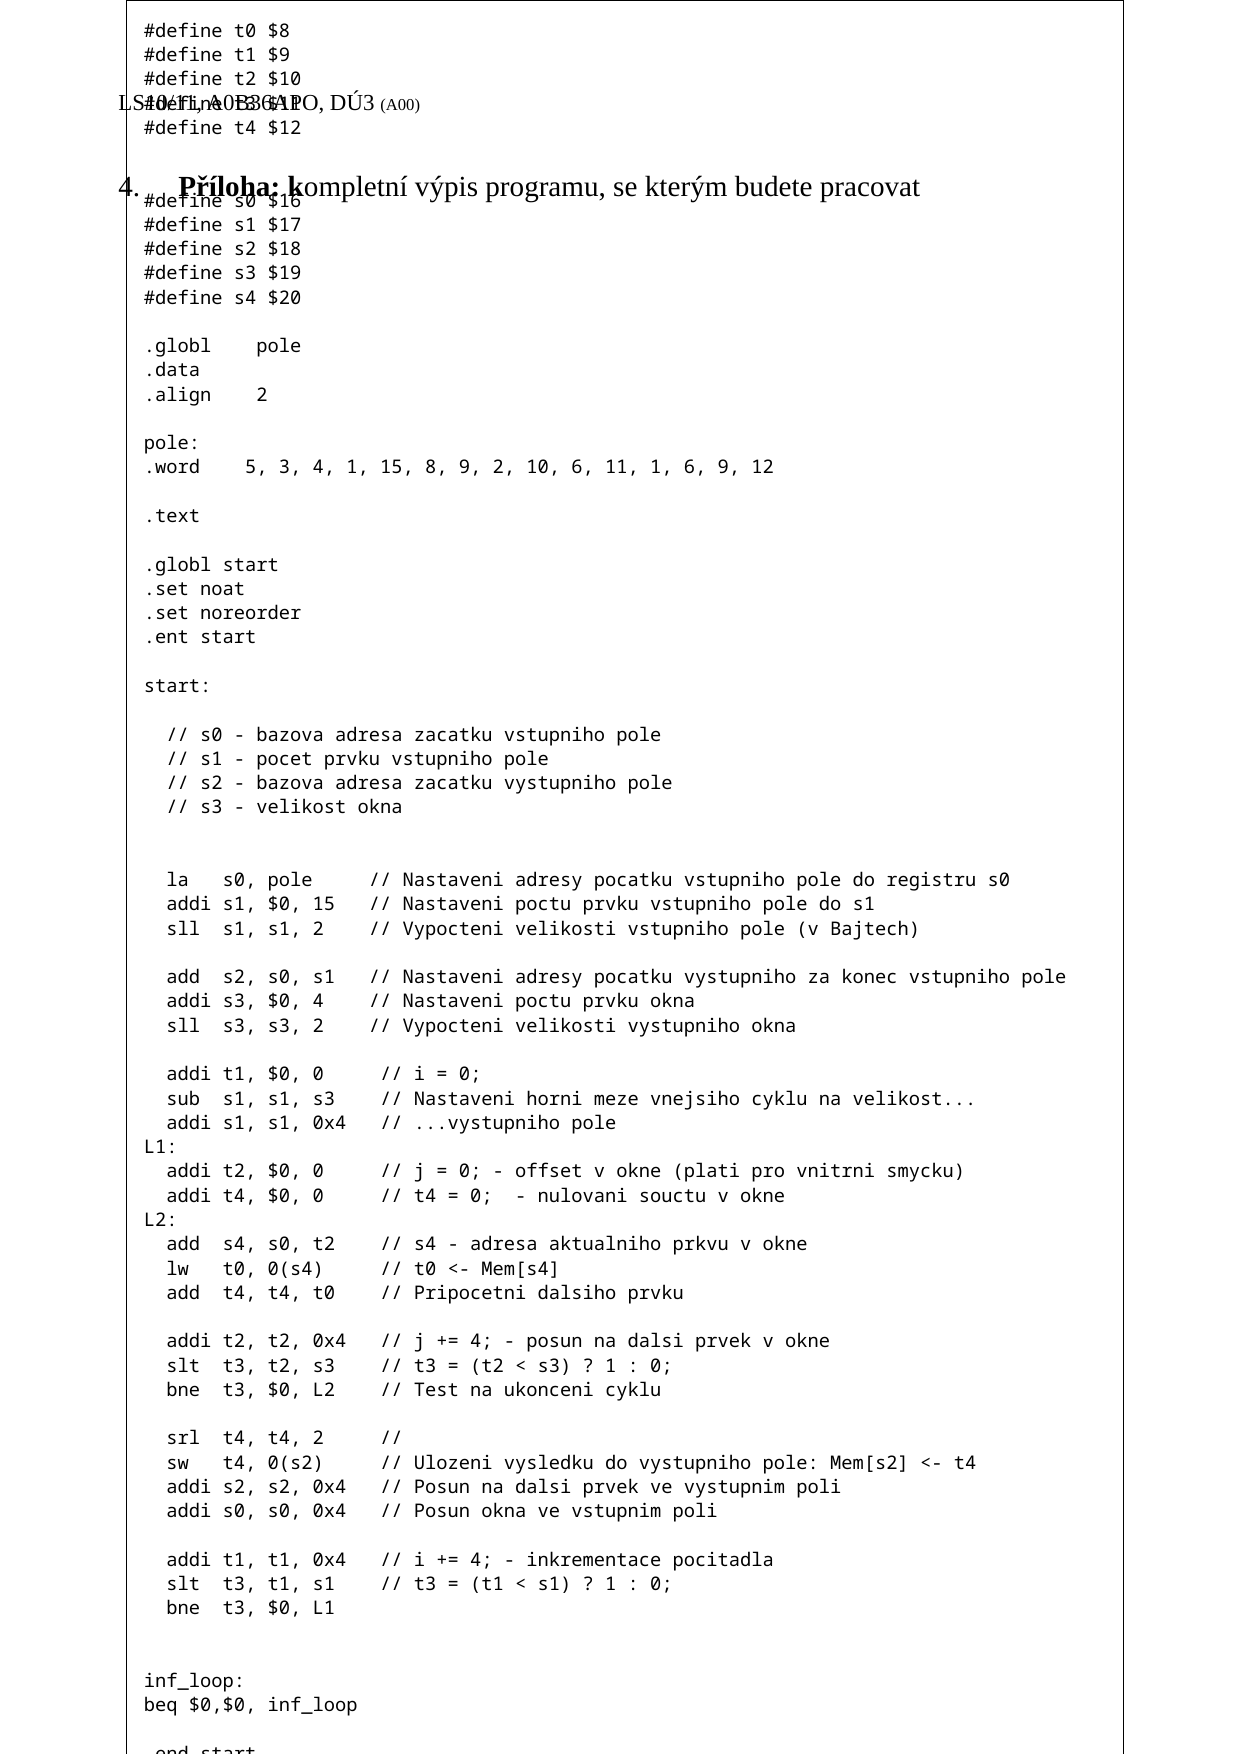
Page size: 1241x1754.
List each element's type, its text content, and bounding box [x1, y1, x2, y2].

subtitle Příloha: kompletní výpis programu, se kterým budete pracovat [127, 169, 1122, 203]
